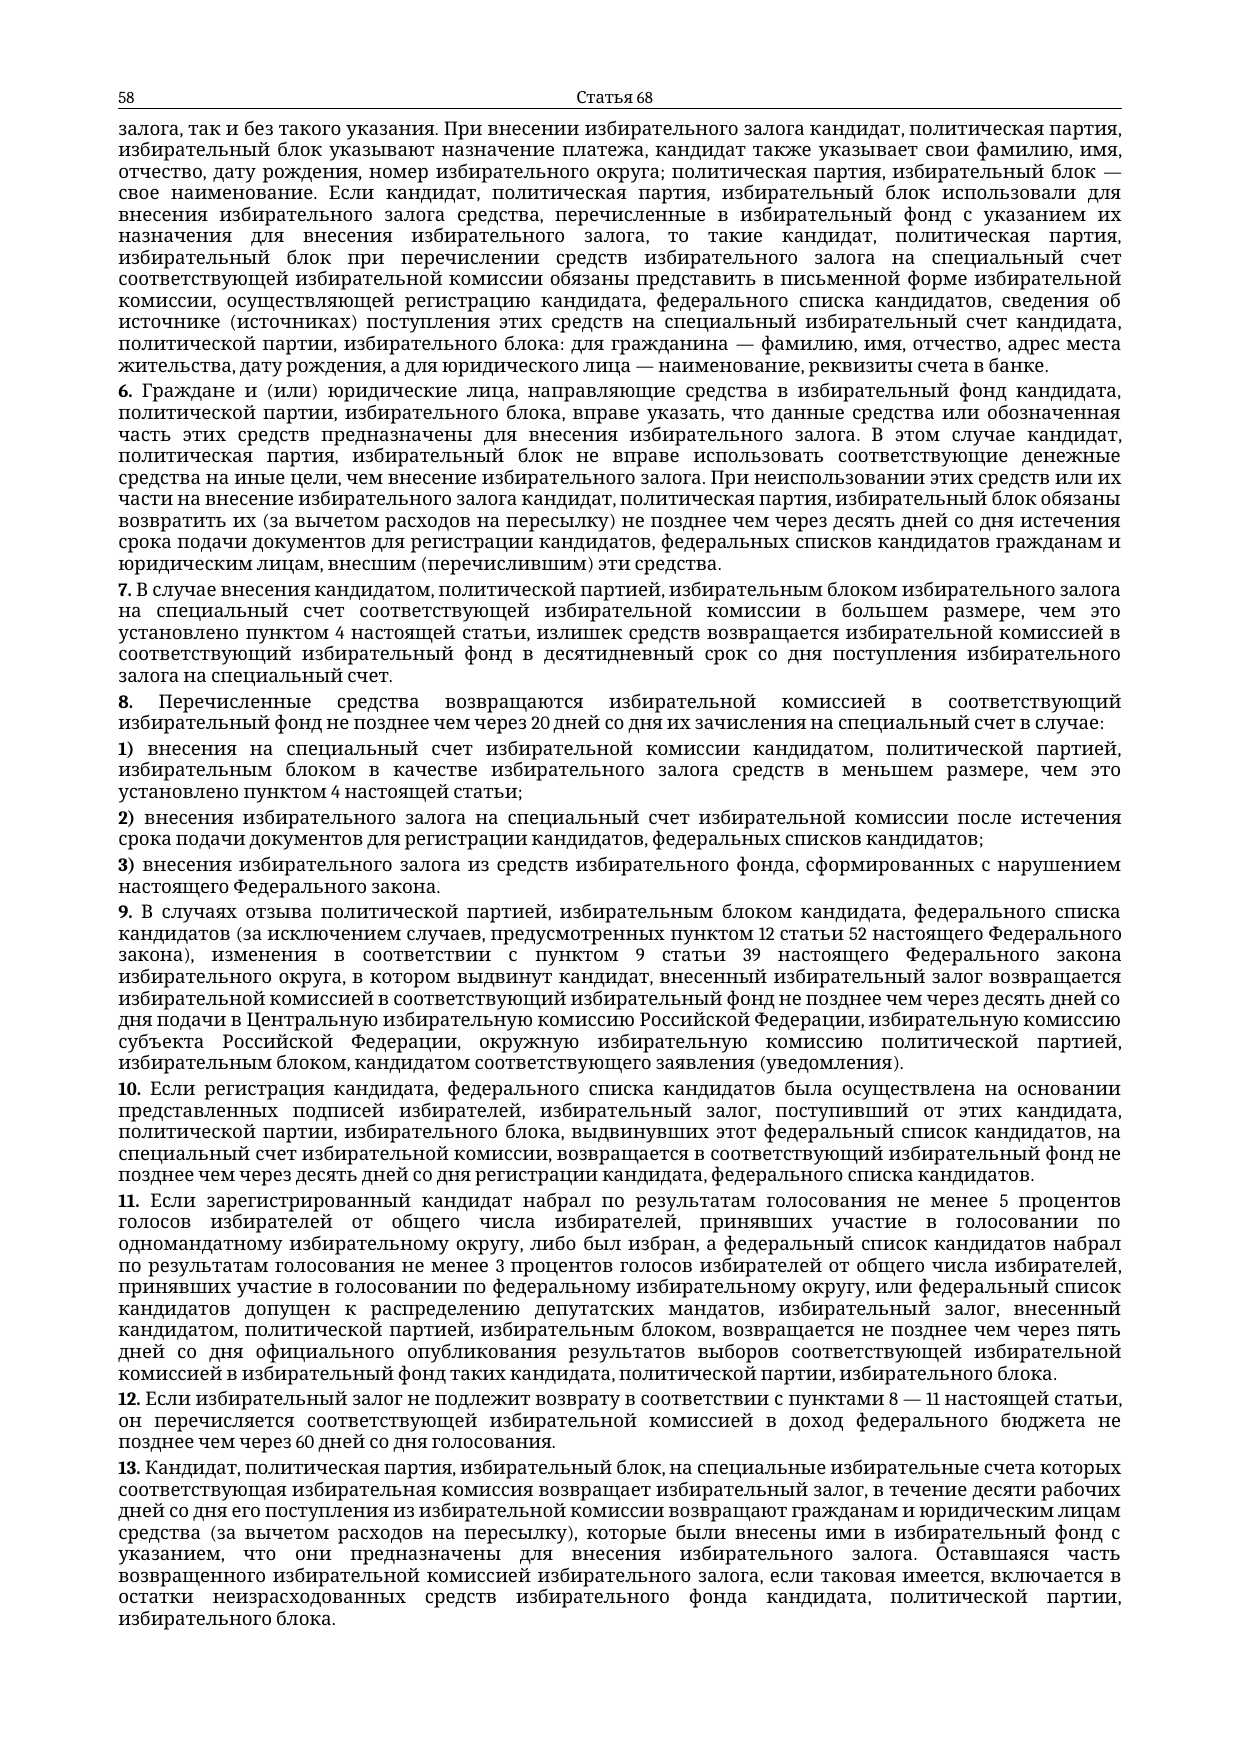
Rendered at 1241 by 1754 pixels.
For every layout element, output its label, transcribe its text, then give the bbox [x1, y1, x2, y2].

text 3) внесения избирательного залога из средств избирательного фонда, сформированных с нарушением настоящего Федерального закона. [118, 854, 1122, 898]
text залога, так и без такого указания. При внесении избирательного залога кандидат, политическая партия, избирательный блок указывают назначение платежа, кандидат также указывает свои фамилию, имя, отчество, дату рождения, номер избирательного округа; политическая партия, избирательный блок — свое наименование. Если кандидат, политическая партия, избирательный блок использовали для внесения избирательного залога средства, перечисленные в избирательный фонд с указанием их назначения для внесения избирательного залога, то такие кандидат, политическая партия, избирательный блок при перечислении средств избирательного залога на специальный счет соответствующей избирательной комиссии обязаны представить в письменной форме избирательной комиссии, осуществляющей регистрацию кандидата, федерального списка кандидатов, сведения об источнике (источниках) поступления этих средств на специальный избирательный счет кандидата, политической партии, избирательного блока: для гражданина — фамилию, имя, отчество, адрес места жительства, дату рождения, а для юридического лица — наименование, реквизиты счета в банке. [118, 118, 1122, 377]
text 6. Граждане и (или) юридические лица, направляющие средства в избирательный фонд кандидата, политической партии, избирательного блока, вправе указать, что данные средства или обозначенная часть этих средств предназначены для внесения избирательного залога. В этом случае кандидат, политическая партия, избирательный блок не вправе использовать соответствующие денежные средства на иные цели, чем внесение избирательного залога. При неиспользовании этих средств или их части на внесение избирательного залога кандидат, политическая партия, избирательный блок обязаны возвратить их (за вычетом расходов на пересылку) не позднее чем через десять дней со дня истечения срока подачи документов для регистрации кандидатов, федеральных списков кандидатов гражданам и юридическим лицам, внесшим (перечислившим) эти средства. [118, 381, 1122, 575]
text 13. Кандидат, политическая партия, избирательный блок, на специальные избирательные счета которых соответствующая избирательная комиссия возвращает избирательный залог, в течение десяти рабочих дней со дня его поступления из избирательной комиссии возвращают гражданам и юридическим лицам средства (за вычетом расходов на пересылку), которые были внесены ими в избирательный фонд с указанием, что они предназначены для внесения избирательного залога. Оставшаяся часть возвращенного избирательной комиссией избирательного залога, если таковая имеется, включается в остатки неизрасходованных средств избирательного фонда кандидата, политической партии, избирательного блока. [118, 1458, 1122, 1630]
text 9. В случаях отзыва политической партией, избирательным блоком кандидата, федерального списка кандидатов (за исключением случаев, предусмотренных пунктом 12 статьи 52 настоящего Федерального закона), изменения в соответствии с пунктом 9 статьи 39 настоящего Федерального закона избирательного округа, в котором выдвинут кандидат, внесенный избирательный залог возвращается избирательной комиссией в соответствующий избирательный фонд не позднее чем через десять дней со дня подачи в Центральную избирательную комиссию Российской Федерации, избирательную комиссию субъекта Российской Федерации, окружную избирательную комиссию политической партией, избирательным блоком, кандидатом соответствующего заявления (уведомления). [118, 902, 1122, 1074]
text 8. Перечисленные средства возвращаются избирательной комиссией в соответствующий избирательный фонд не позднее чем через 20 дней со дня их зачисления на специальный счет в случае: [118, 691, 1122, 734]
text 7. В случае внесения кандидатом, политической партией, избирательным блоком избирательного залога на специальный счет соответствующей избирательной комиссии в большем размере, чем это установлено пунктом 4 настоящей статьи, излишек средств возвращается избирательной комиссией в соответствующий избирательный фонд в десятидневный срок со дня поступления избирательного залога на специальный счет. [118, 579, 1122, 687]
text 2) внесения избирательного залога на специальный счет избирательной комиссии после истечения срока подачи документов для регистрации кандидатов, федеральных списков кандидатов; [118, 807, 1122, 850]
text 1) внесения на специальный счет избирательной комиссии кандидатом, политической партией, избирательным блоком в качестве избирательного залога средств в меньшем размере, чем это установлено пунктом 4 настоящей статьи; [118, 738, 1122, 803]
text 12. Если избирательный залог не подлежит возврату в соответствии с пунктами 8 — 11 настоящей статьи, он перечисляется соответствующей избирательной комиссией в доход федерального бюджета не позднее чем через 60 дней со дня голосования. [118, 1389, 1122, 1453]
text 11. Если зарегистрированный кандидат набрал по результатам голосования не менее 5 процентов голосов избирателей от общего числа избирателей, принявших участие в голосовании по одномандатному избирательному округу, либо был избран, а федеральный список кандидатов набрал по результатам голосования не менее 3 процентов голосов избирателей от общего числа избирателей, принявших участие в голосовании по федеральному избирательному округу, или федеральный список кандидатов допущен к распределению депутатских мандатов, избирательный залог, внесенный кандидатом, политической партией, избирательным блоком, возвращается не позднее чем через пять дней со дня официального опубликования результатов выборов соответствующей избирательной комиссией в избирательный фонд таких кандидата, политической партии, избирательного блока. [118, 1191, 1122, 1384]
text 10. Если регистрация кандидата, федерального списка кандидатов была осуществлена на основании представленных подписей избирателей, избирательный залог, поступивший от этих кандидата, политической партии, избирательного блока, выдвинувших этот федеральный список кандидатов, на специальный счет избирательной комиссии, возвращается в соответствующий избирательный фонд не позднее чем через десять дней со дня регистрации кандидата, федерального списка кандидатов. [118, 1078, 1122, 1186]
